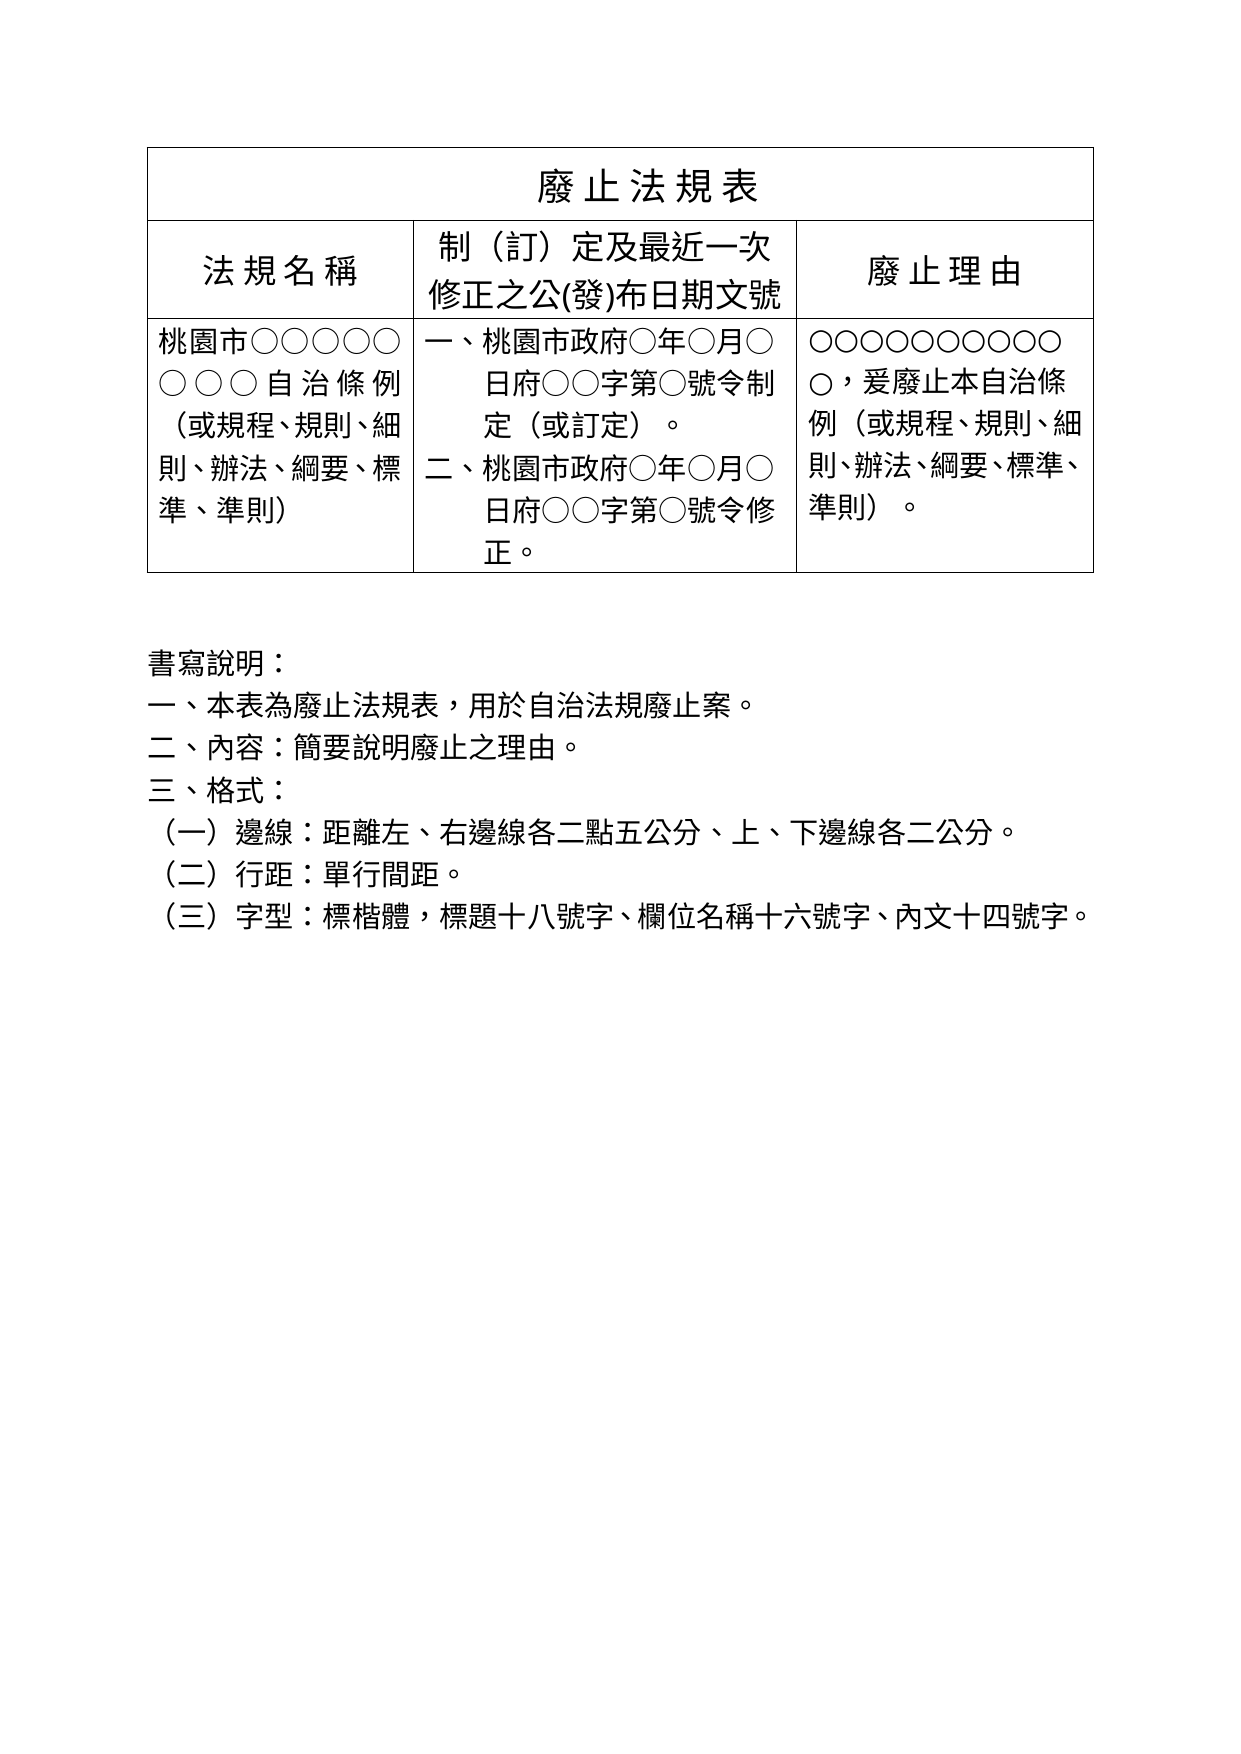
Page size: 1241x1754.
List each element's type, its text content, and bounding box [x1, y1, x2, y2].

table_cell 廢 止 理 由 [797, 221, 1093, 317]
table_header 廢 止 法 規 表 [148, 148, 1093, 220]
text （二）行距：單行間距。 [148, 852, 1092, 894]
text 一、本表為廢止法規表，用於自治法規廢止案。 [148, 683, 1092, 725]
table_cell 制（訂）定及最近一次修正之公(發)布日期文號 [414, 221, 796, 317]
text （三）字型：標楷體，標題十八號字、欄位名稱十六號字、內文十四號字。 [148, 894, 1092, 936]
table_cell ○○○○○○○○○○○，爰廢止本自治條例（或規程、規則、細則、辦法、綱要、標準、準則）。 [797, 319, 1093, 572]
table_cell 法 規 名 稱 [148, 221, 413, 317]
text 三、格式： [148, 767, 1092, 809]
text （一）邊線：距離左、右邊線各二點五公分、上、下邊線各二公分。 [148, 809, 1092, 852]
text 書寫說明： [148, 640, 1092, 683]
text 二、內容：簡要說明廢止之理由。 [148, 725, 1092, 767]
table_cell 一、桃園市政府○年○月○日府○○字第○號令制定（或訂定）。 二、桃園市政府○年○月○日府○○字第○號令修正。 [414, 319, 796, 572]
table_cell 桃園市○○○○○○○○自治條例（或規程、規則、細則、辦法、綱要、標準、準則） [148, 319, 413, 572]
